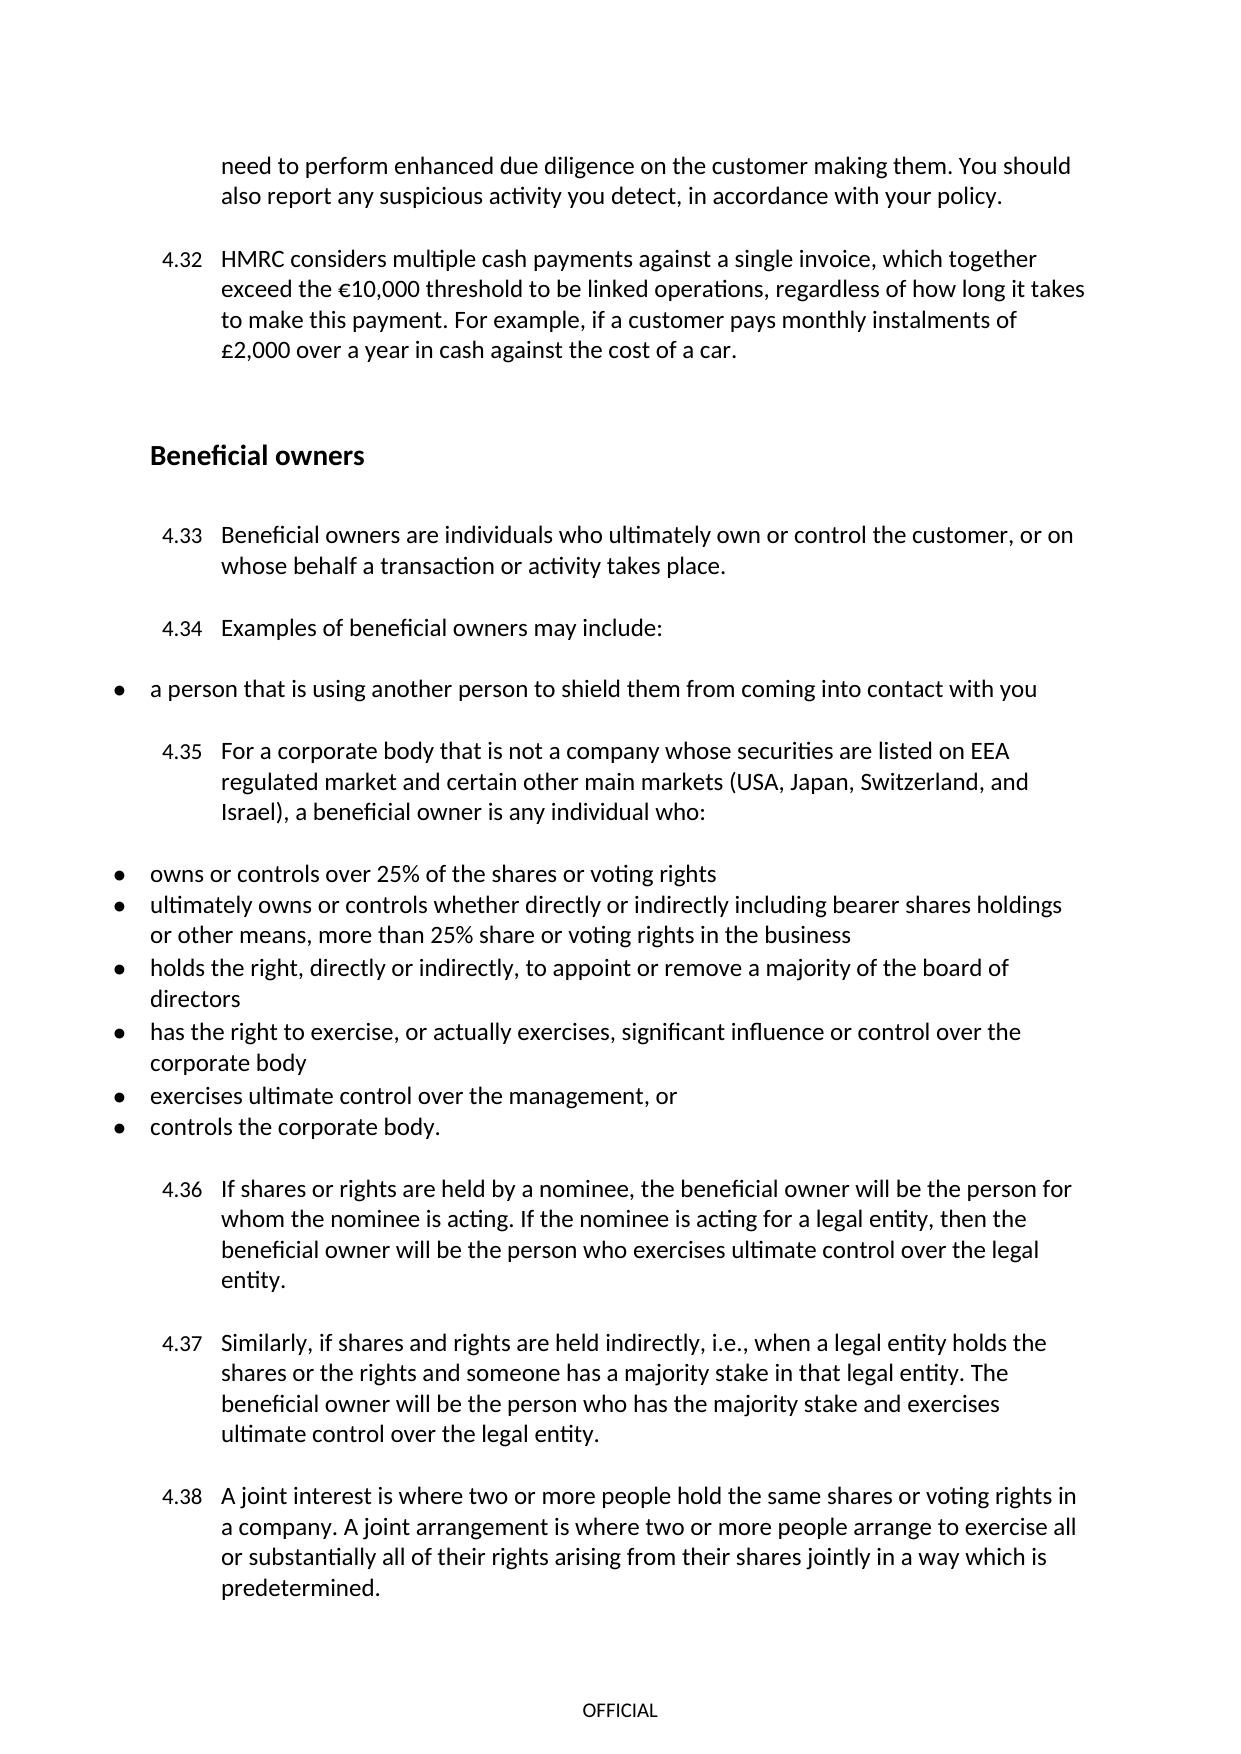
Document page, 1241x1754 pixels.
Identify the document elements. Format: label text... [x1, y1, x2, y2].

list A joint interest is where two or more people hold the same shares or voting rights in a company. A joint arrangement is where two or more people arrange to exercise all or substantially all of their rights arising from their shares jointly in a way which is predetermined. [162, 1480, 1089, 1602]
list Examples of beneficial owners may include: [162, 612, 1089, 642]
list controls the corporate body. [112, 1111, 1089, 1142]
list exercises ultimate control over the management, or [112, 1080, 1089, 1111]
list has the right to exercise, or actually exercises, significant influence or control over the corporate body [112, 1016, 1089, 1077]
subtitle Beneficial owners [150, 437, 1090, 472]
list a person that is using another person to shield them from coming into contact with you [112, 673, 1089, 704]
list need to perform enhanced due diligence on the customer making them. You should also report any suspicious activity you detect, in accordance with your policy. [162, 150, 1089, 211]
list If shares or rights are held by a nominee, the beneficial owner will be the person for whom the nominee is acting. If the nominee is acting for a legal entity, then the beneficial owner will be the person who exercises ultimate control over the legal entity. [162, 1173, 1089, 1295]
list For a corporate body that is not a company whose securities are listed on EEA regulated market and certain other main markets (USA, Japan, Switzerland, and Israel), a beneficial owner is any individual who: [162, 735, 1089, 827]
list HMRC considers multiple cash payments against a single invoice, which together exceed the €10,000 threshold to be linked operations, regardless of how long it takes to make this payment. For example, if a customer pays monthly instalments of £2,000 over a year in cash against the cost of a car. [162, 243, 1089, 365]
list Beneficial owners are individuals who ultimately own or control the customer, or on whose behalf a transaction or activity takes place. [162, 519, 1089, 580]
list Similarly, if shares and rights are held indirectly, i.e., when a legal entity holds the shares or the rights and someone has a majority stake in that legal entity. The beneficial owner will be the person who has the majority stake and exercises ultimate control over the legal entity. [162, 1327, 1089, 1449]
list ultimately owns or controls whether directly or indirectly including bearer shares holdings or other means, more than 25% share or voting rights in the business [112, 889, 1089, 950]
list holds the right, directly or indirectly, to appoint or remove a majority of the board of directors [112, 952, 1089, 1013]
list owns or controls over 25% of the shares or voting rights [112, 858, 1089, 888]
